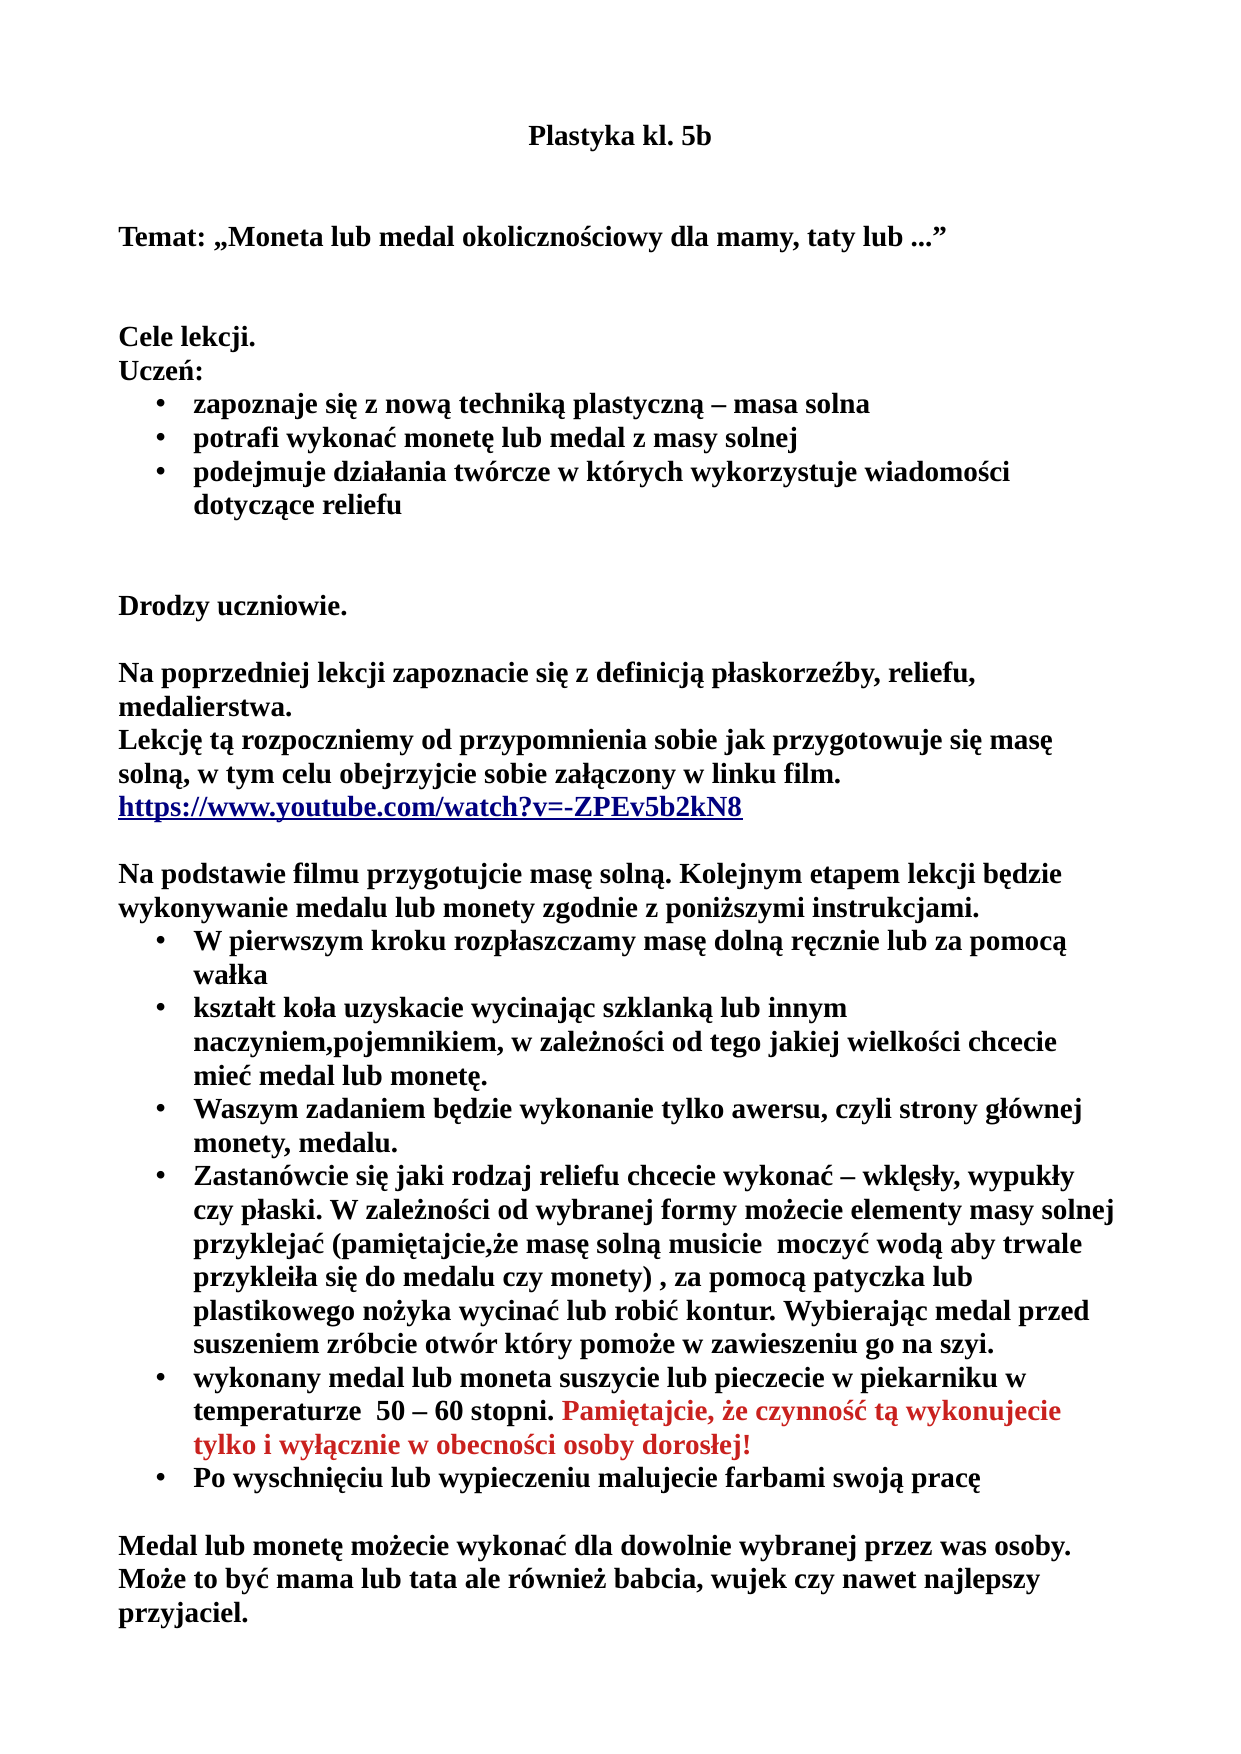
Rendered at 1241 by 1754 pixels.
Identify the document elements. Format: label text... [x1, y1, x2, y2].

list Po wyschnięciu lub wypieczeniu malujecie farbami swoją pracę [156, 1461, 1122, 1494]
list potrafi wykonać monetę lub medal z masy solnej [156, 420, 1122, 454]
text Plastyka kl. 5b [118, 118, 1122, 152]
list kształt koła uzyskacie wycinając szklanką lub innym naczyniem,pojemnikiem, w zależności od tego jakiej wielkości chcecie mieć medal lub monetę. [156, 991, 1122, 1091]
text Cele lekcji. [118, 319, 1122, 353]
list wykonany medal lub moneta suszycie lub pieczecie w piekarniku w temperaturze 50 – 60 stopni. Pamiętajcie, że czynność tą wykonujecie tylko i wyłącznie w obecności osoby dorosłej! [156, 1360, 1122, 1461]
text Na podstawie filmu przygotujcie masę solną. Kolejnym etapem lekcji będzie wykonywanie medalu lub monety zgodnie z poniższymi instrukcjami. [118, 856, 1122, 923]
text Medal lub monetę możecie wykonać dla dowolnie wybranej przez was osoby. Może to być mama lub tata ale również babcia, wujek czy nawet najlepszy przyjaciel. [118, 1528, 1122, 1628]
text Drodzy uczniowie. [118, 588, 1122, 622]
text https://www.youtube.com/watch?v=-ZPEv5b2kN8 [118, 789, 1122, 823]
list W pierwszym kroku rozpłaszczamy masę dolną ręcznie lub za pomocą wałka [156, 923, 1122, 991]
list Waszym zadaniem będzie wykonanie tylko awersu, czyli strony głównej monety, medalu. [156, 1091, 1122, 1158]
list zapoznaje się z nową techniką plastyczną – masa solna [156, 386, 1122, 420]
text Na poprzedniej lekcji zapoznacie się z definicją płaskorzeźby, reliefu, medalierstwa. [118, 655, 1122, 722]
text Uczeń: [118, 353, 1122, 386]
text Lekcję tą rozpoczniemy od przypomnienia sobie jak przygotowuje się masę solną, w tym celu obejrzyjcie sobie załączony w linku film. [118, 722, 1122, 789]
list Zastanówcie się jaki rodzaj reliefu chcecie wykonać – wklęsły, wypukły czy płaski. W zależności od wybranej formy możecie elementy masy solnej przyklejać (pamiętajcie,że masę solną musicie moczyć wodą aby trwale przykleiła się do medalu czy monety) , za pomocą patyczka lub plastikowego nożyka wycinać lub robić kontur. Wybierając medal przed suszeniem zróbcie otwór który pomoże w zawieszeniu go na szyi. [156, 1158, 1122, 1360]
text Temat: „Moneta lub medal okolicznościowy dla mamy, taty lub ...” [118, 219, 1122, 252]
list podejmuje działania twórcze w których wykorzystuje wiadomości dotyczące reliefu [156, 454, 1122, 521]
